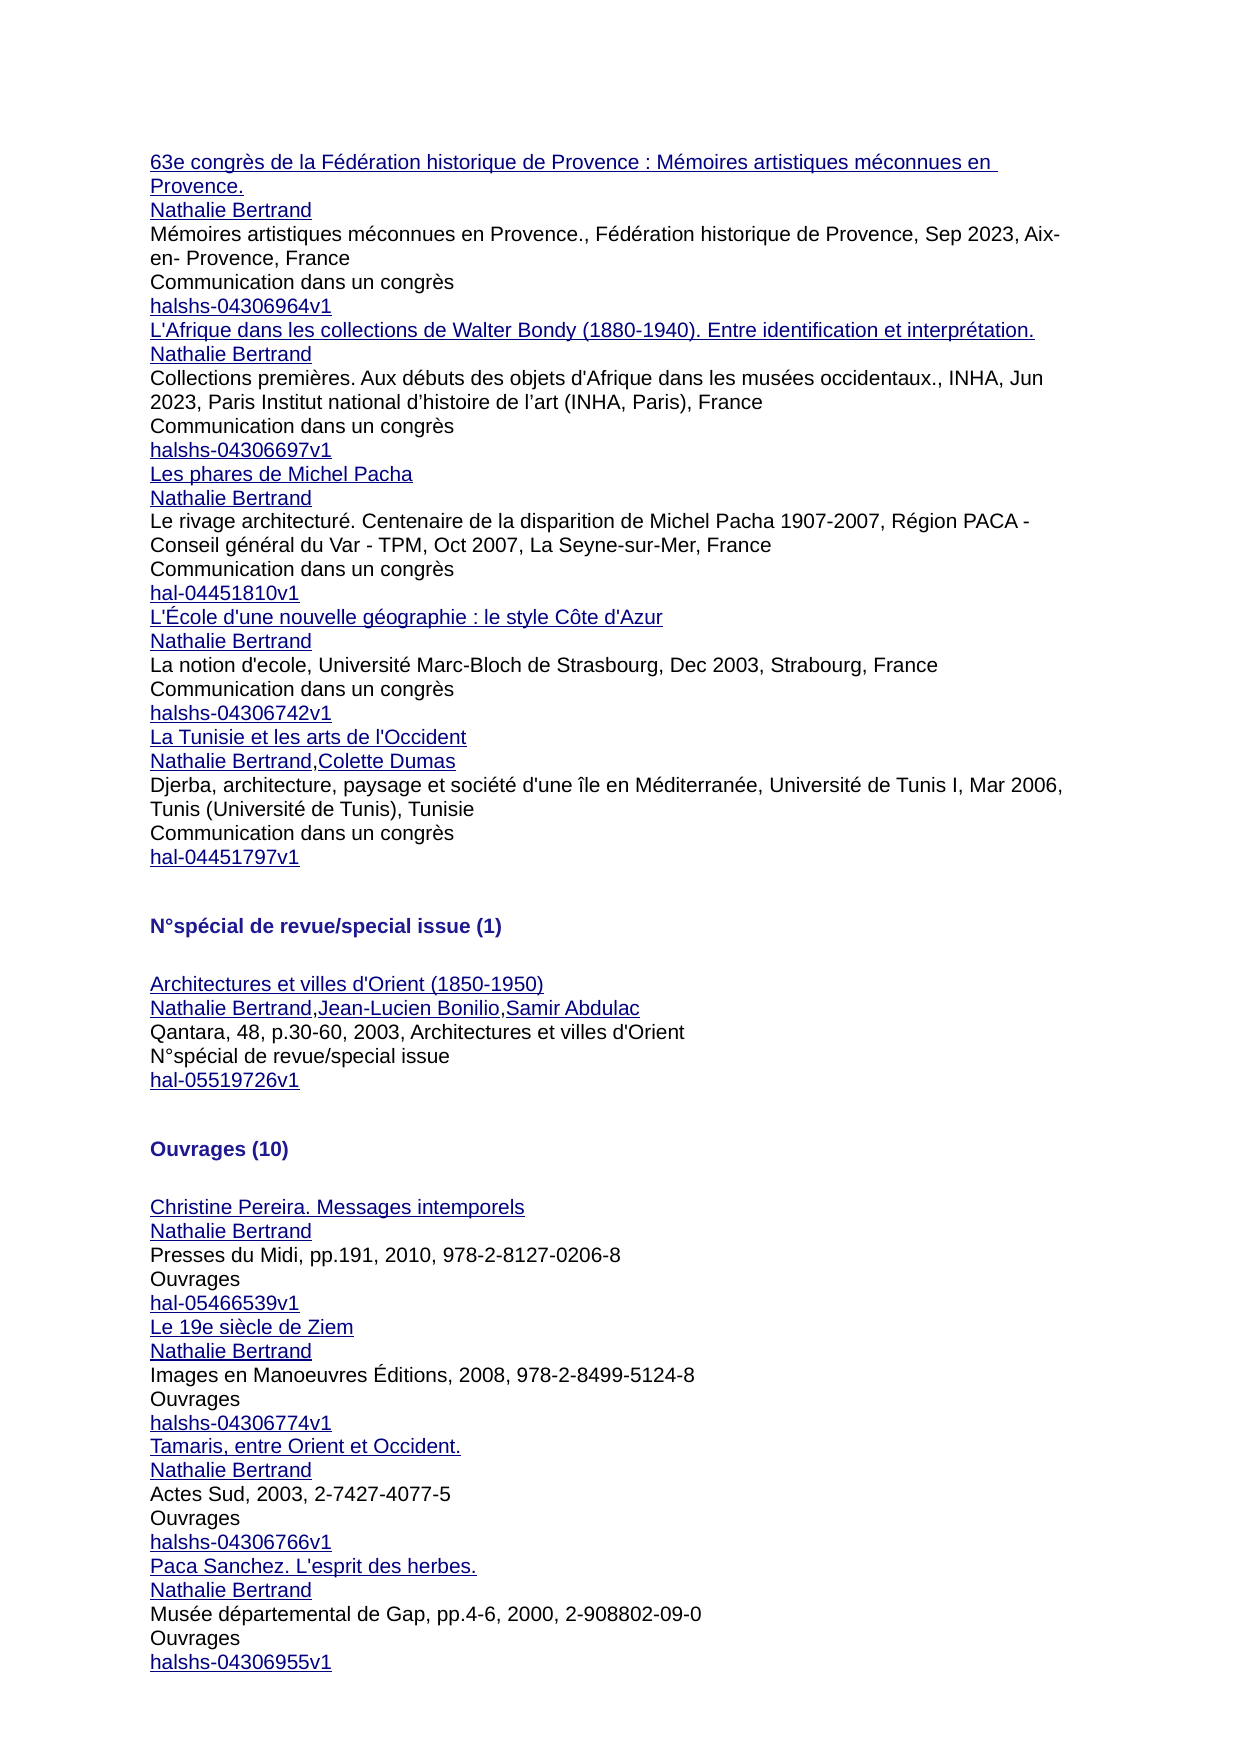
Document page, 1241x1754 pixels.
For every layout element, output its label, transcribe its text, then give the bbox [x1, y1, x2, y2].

table_cell L'Afrique dans les collections de Walter Bondy (1880-1940). Entre identification et interprétation. Nathalie Bertrand Collections premières. Aux débuts des objets d'Afrique dans les musées occidentaux., INHA, Jun 2023, Paris Institut national d’histoire de l’art (INHA, Paris), France Communication dans un congrès halshs-04306697v1 [150, 318, 1090, 461]
table_cell L'École d'une nouvelle géographie : le style Côte d'Azur Nathalie Bertrand La notion d'ecole, Université Marc-Bloch de Strasbourg, Dec 2003, Strabourg, France Communication dans un congrès halshs-04306742v1 [150, 605, 1090, 725]
table_header Christine Pereira. Messages intemporels Nathalie Bertrand Presses du Midi, pp.191, 2010, 978-2-8127-0206-8 Ouvrages hal-05466539v1 [150, 1195, 1090, 1314]
table_header Architectures et villes d'Orient (1850-1950) Nathalie Bertrand,Jean-Lucien Bonilio,Samir Abdulac Qantara, 48, p.30-60, 2003, Architectures et villes d'Orient N°spécial de revue/special issue hal-05519726v1 [150, 972, 1090, 1092]
table_cell 63e congrès de la Fédération historique de Provence : Mémoires artistiques méconnues en Provence. Nathalie Bertrand Mémoires artistiques méconnues en Provence., Fédération historique de Provence, Sep 2023, Aix-en- Provence, France Communication dans un congrès halshs-04306964v1 [150, 150, 1090, 318]
table_cell Les phares de Michel Pacha Nathalie Bertrand Le rivage architecturé. Centenaire de la disparition de Michel Pacha 1907-2007, Région PACA -Conseil général du Var - TPM, Oct 2007, La Seyne-sur-Mer, France Communication dans un congrès hal-04451810v1 [150, 461, 1090, 605]
subtitle N°spécial de revue/special issue (1) [150, 913, 1090, 937]
table_cell La Tunisie et les arts de l'Occident Nathalie Bertrand,Colette Dumas Djerba, architecture, paysage et société d'une île en Méditerranée, Université de Tunis I, Mar 2006, Tunis (Université de Tunis), Tunisie Communication dans un congrès hal-04451797v1 [150, 725, 1090, 869]
table_cell Le 19e siècle de Ziem Nathalie Bertrand Images en Manoeuvres Éditions, 2008, 978-2-8499-5124-8 Ouvrages halshs-04306774v1 [150, 1315, 1090, 1434]
table_cell Paca Sanchez. L'esprit des herbes. Nathalie Bertrand Musée départemental de Gap, pp.4-6, 2000, 2-908802-09-0 Ouvrages halshs-04306955v1 [150, 1554, 1090, 1674]
subtitle Ouvrages (10) [150, 1136, 1090, 1160]
table_cell Tamaris, entre Orient et Occident. Nathalie Bertrand Actes Sud, 2003, 2-7427-4077-5 Ouvrages halshs-04306766v1 [150, 1434, 1090, 1554]
